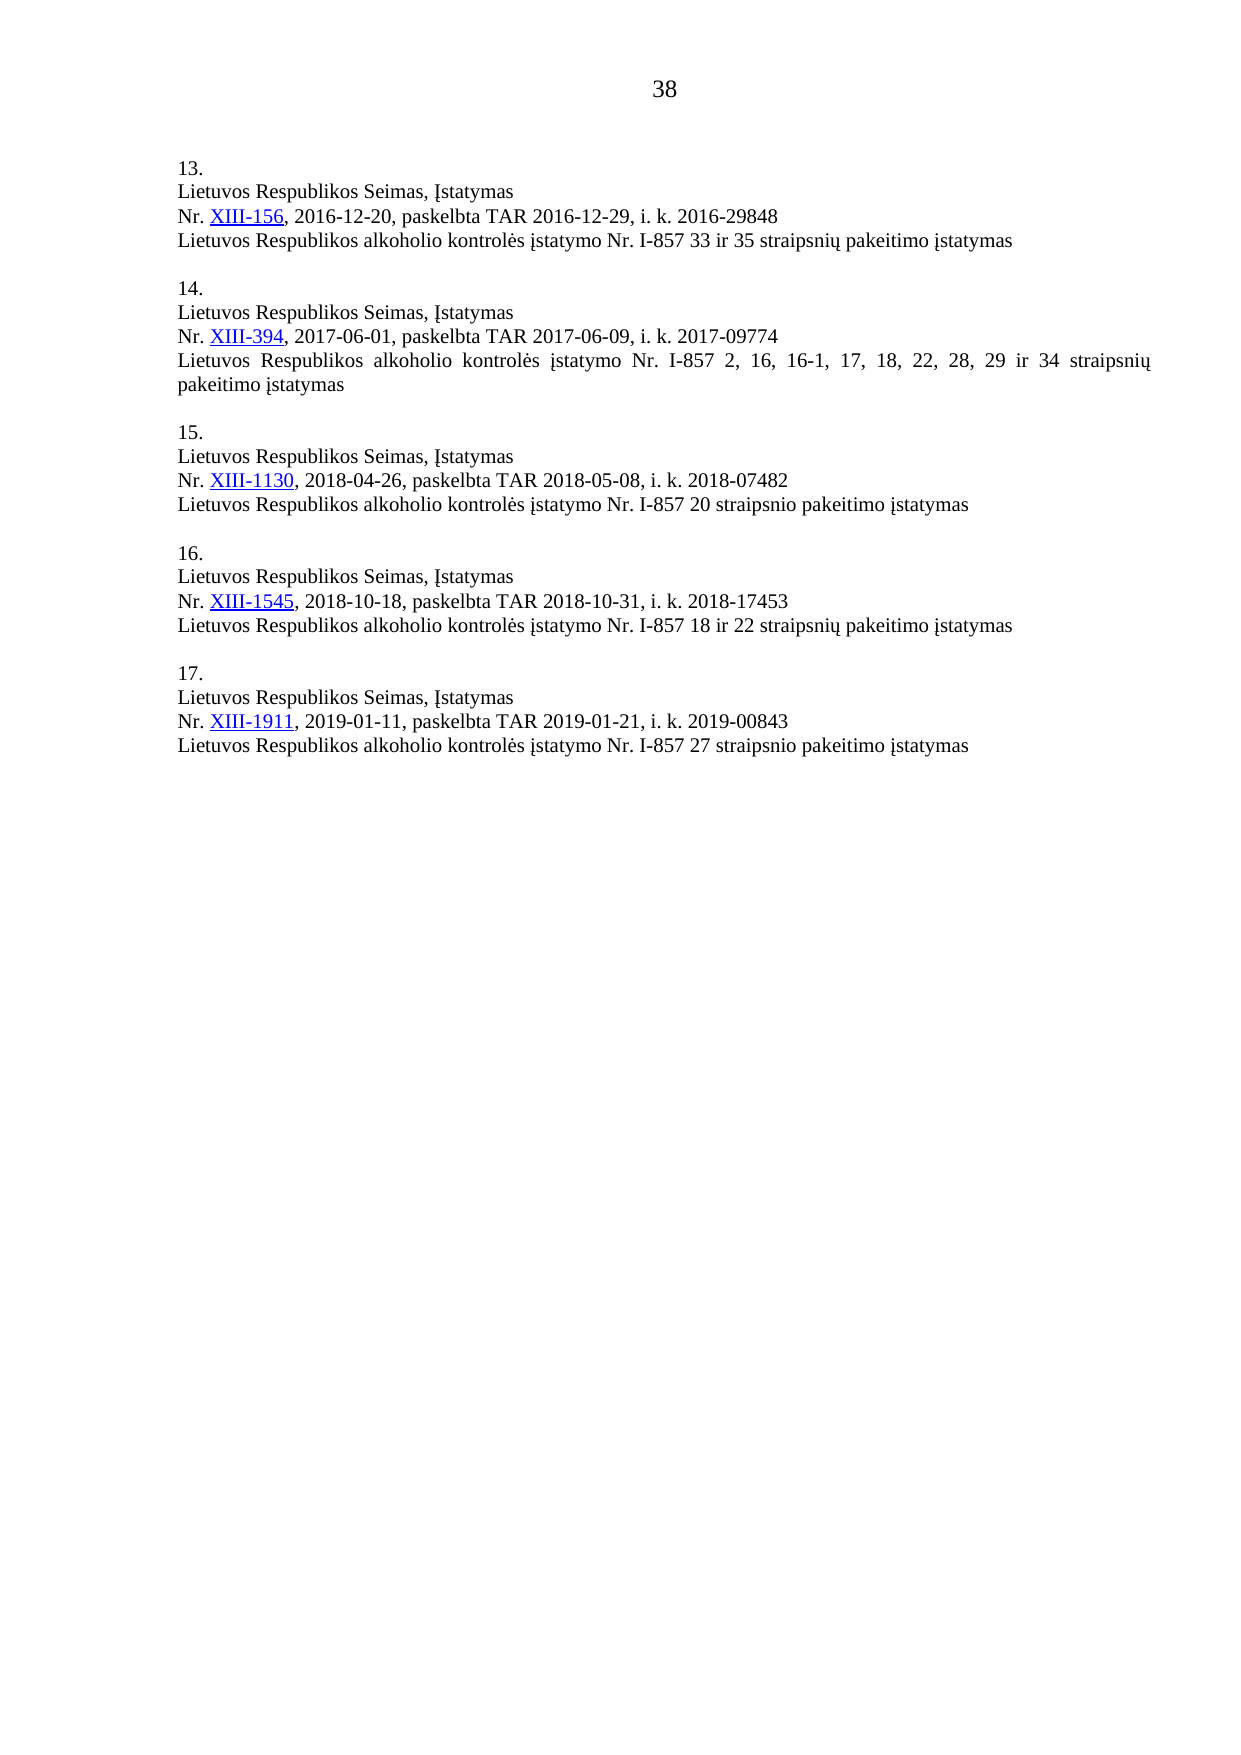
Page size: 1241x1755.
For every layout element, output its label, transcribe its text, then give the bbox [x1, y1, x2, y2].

text Lietuvos Respublikos Seimas, Įstatymas [177, 685, 1152, 709]
text 17. [177, 661, 1152, 685]
text Lietuvos Respublikos Seimas, Įstatymas [177, 300, 1152, 324]
text Nr. XIII-1911, 2019-01-11, paskelbta TAR 2019-01-21, i. k. 2019-00843 [177, 709, 1152, 733]
text 16. [177, 540, 1152, 564]
text Lietuvos Respublikos Seimas, Įstatymas [177, 179, 1152, 203]
text Lietuvos Respublikos alkoholio kontrolės įstatymo Nr. I-857 33 ir 35 straipsnių pakeitimo įstatymas [177, 228, 1152, 252]
text Lietuvos Respublikos Seimas, Įstatymas [177, 444, 1152, 468]
text Lietuvos Respublikos Seimas, Įstatymas [177, 564, 1152, 588]
text Lietuvos Respublikos alkoholio kontrolės įstatymo Nr. I-857 18 ir 22 straipsnių pakeitimo įstatymas [177, 613, 1152, 637]
text Lietuvos Respublikos alkoholio kontrolės įstatymo Nr. I-857 27 straipsnio pakeitimo įstatymas [177, 733, 1152, 757]
text 15. [177, 420, 1152, 444]
text Nr. XIII-156, 2016-12-20, paskelbta TAR 2016-12-29, i. k. 2016-29848 [177, 203, 1152, 228]
text Nr. XIII-1130, 2018-04-26, paskelbta TAR 2018-05-08, i. k. 2018-07482 [177, 468, 1152, 492]
text Nr. XIII-394, 2017-06-01, paskelbta TAR 2017-06-09, i. k. 2017-09774 [177, 324, 1152, 348]
text Nr. XIII-1545, 2018-10-18, paskelbta TAR 2018-10-31, i. k. 2018-17453 [177, 588, 1152, 613]
text Lietuvos Respublikos alkoholio kontrolės įstatymo Nr. I-857 2, 16, 16-1, 17, 18, 22, 28, 29 ir 34 straipsnių pakeitimo įstatymas [177, 348, 1152, 396]
text Lietuvos Respublikos alkoholio kontrolės įstatymo Nr. I-857 20 straipsnio pakeitimo įstatymas [177, 492, 1152, 516]
text 14. [177, 276, 1152, 300]
text 13. [177, 155, 1152, 179]
